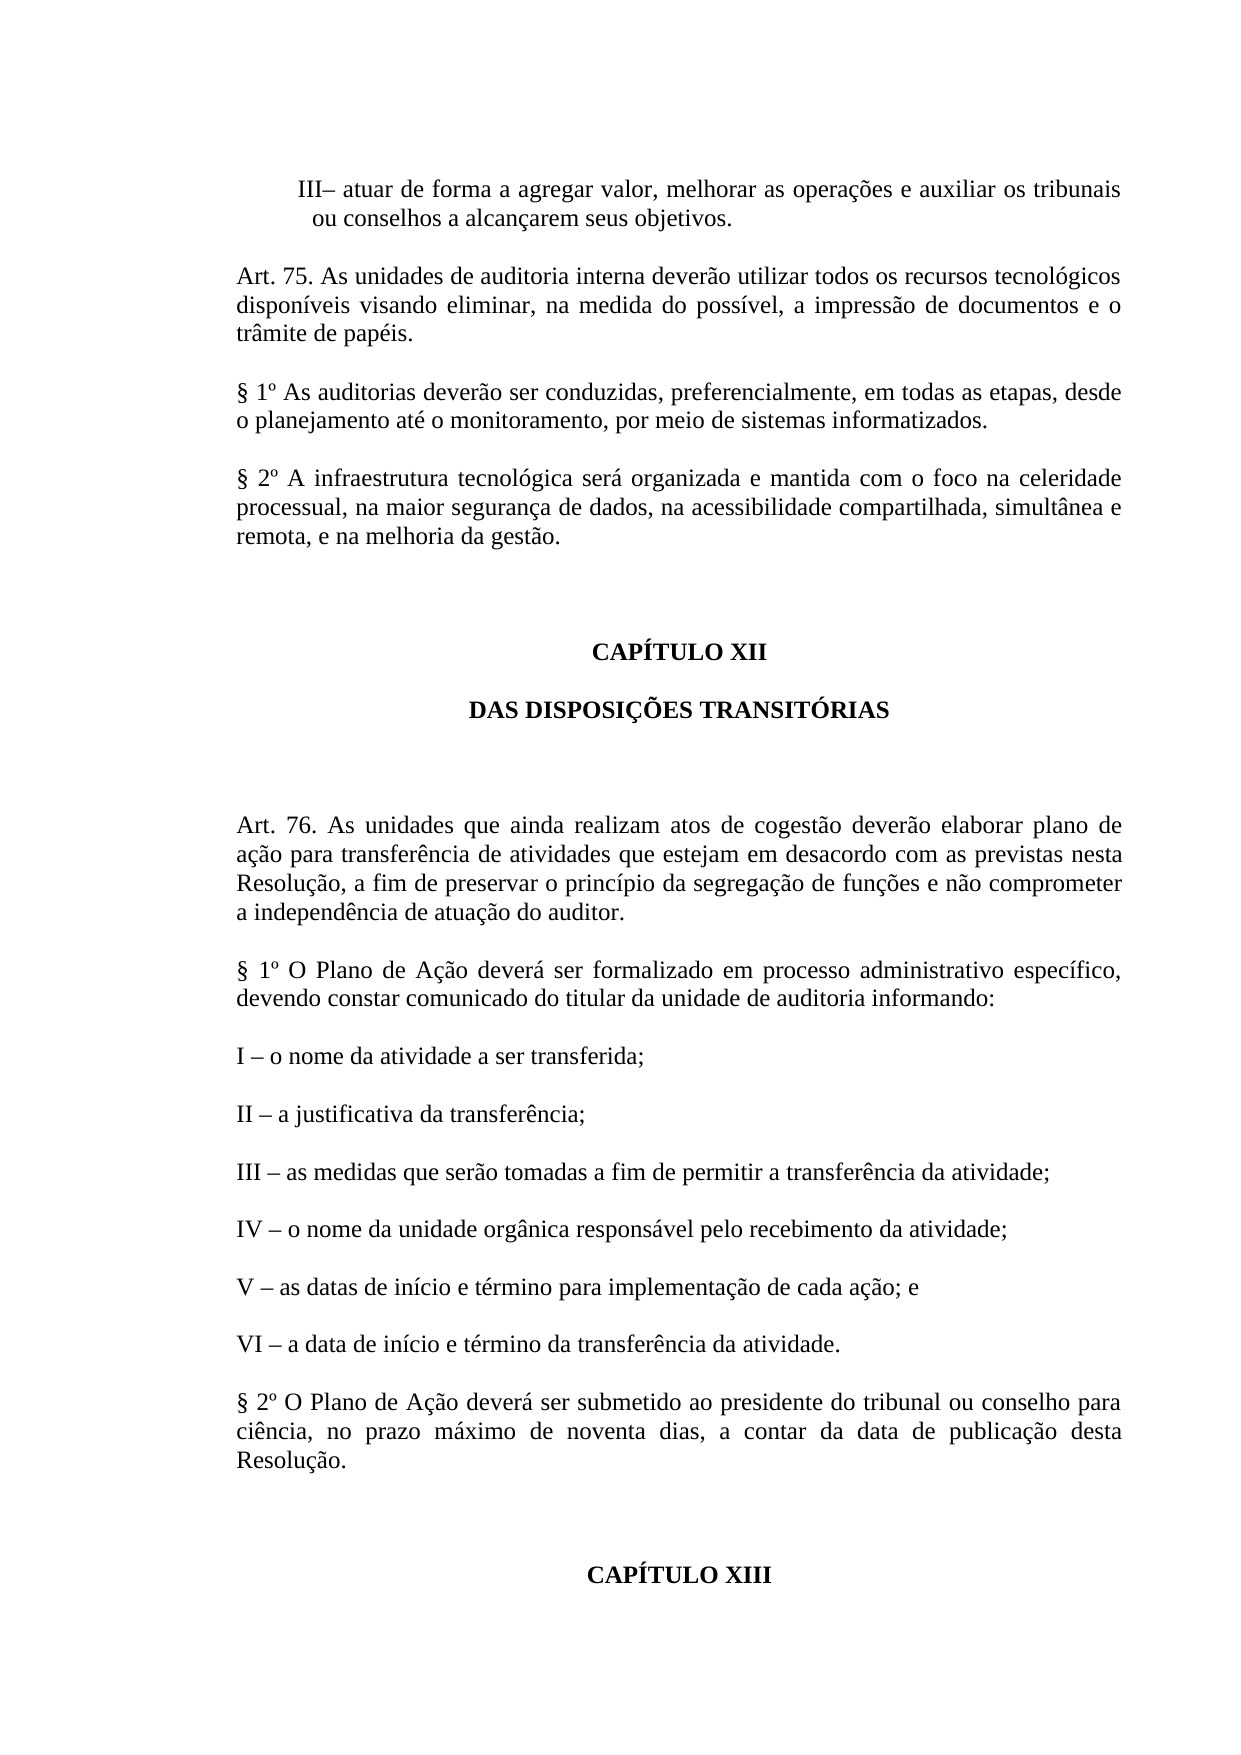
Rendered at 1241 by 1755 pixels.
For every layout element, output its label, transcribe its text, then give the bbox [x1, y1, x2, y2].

text III – as medidas que serão tomadas a fim de permitir a transferência da atividade; IV – o nome da unidade orgânica responsável pelo recebimento da atividade; [236, 1157, 1050, 1243]
text § 2º A infraestrutura tecnológica será organizada e mantida com o foco na celeridade processual, na maior segurança de dados, na acessibilidade compartilhada, simultânea e remota, e na melhoria da gestão. [236, 463, 1123, 549]
text DAS DISPOSIÇÕES TRANSITÓRIAS [396, 695, 962, 724]
text § 1º As auditorias deverão ser conduzidas, preferencialmente, em todas as etapas, desde o planejamento até o monitoramento, por meio de sistemas informatizados. [236, 377, 1122, 434]
text I – o nome da atividade a ser transferida; II – a justificativa da transferência; [236, 1041, 647, 1128]
text CAPÍTULO XIII [397, 1561, 962, 1589]
text V – as datas de início e término para implementação de cada ação; e VI – a data de início e término da transferência da atividade. [236, 1272, 919, 1358]
list – atuar de forma a agregar valor, melhorar as operações e auxiliar os tribunais ou conselhos a alcançarem seus objetivos. [297, 174, 1122, 232]
text § 1º O Plano de Ação deverá ser formalizado em processo administrativo específico, devendo constar comunicado do titular da unidade de auditoria informando: [236, 955, 1122, 1012]
text Art. 75. As unidades de auditoria interna deverão utilizar todos os recursos tecnológicos disponíveis visando eliminar, na medida do possível, a impressão de documentos e o trâmite de papéis. [236, 261, 1122, 347]
text CAPÍTULO XII [397, 637, 962, 666]
text § 2º O Plano de Ação deverá ser submetido ao presidente do tribunal ou conselho para ciência, no prazo máximo de noventa dias, a contar da data de publicação desta Resolução. [236, 1387, 1122, 1473]
text Art. 76. As unidades que ainda realizam atos de cogestão deverão elaborar plano de ação para transferência de atividades que estejam em desacordo com as previstas nesta Resolução, a fim de preservar o princípio da segregação de funções e não comprometer a independência de atuação do auditor. [236, 810, 1122, 925]
